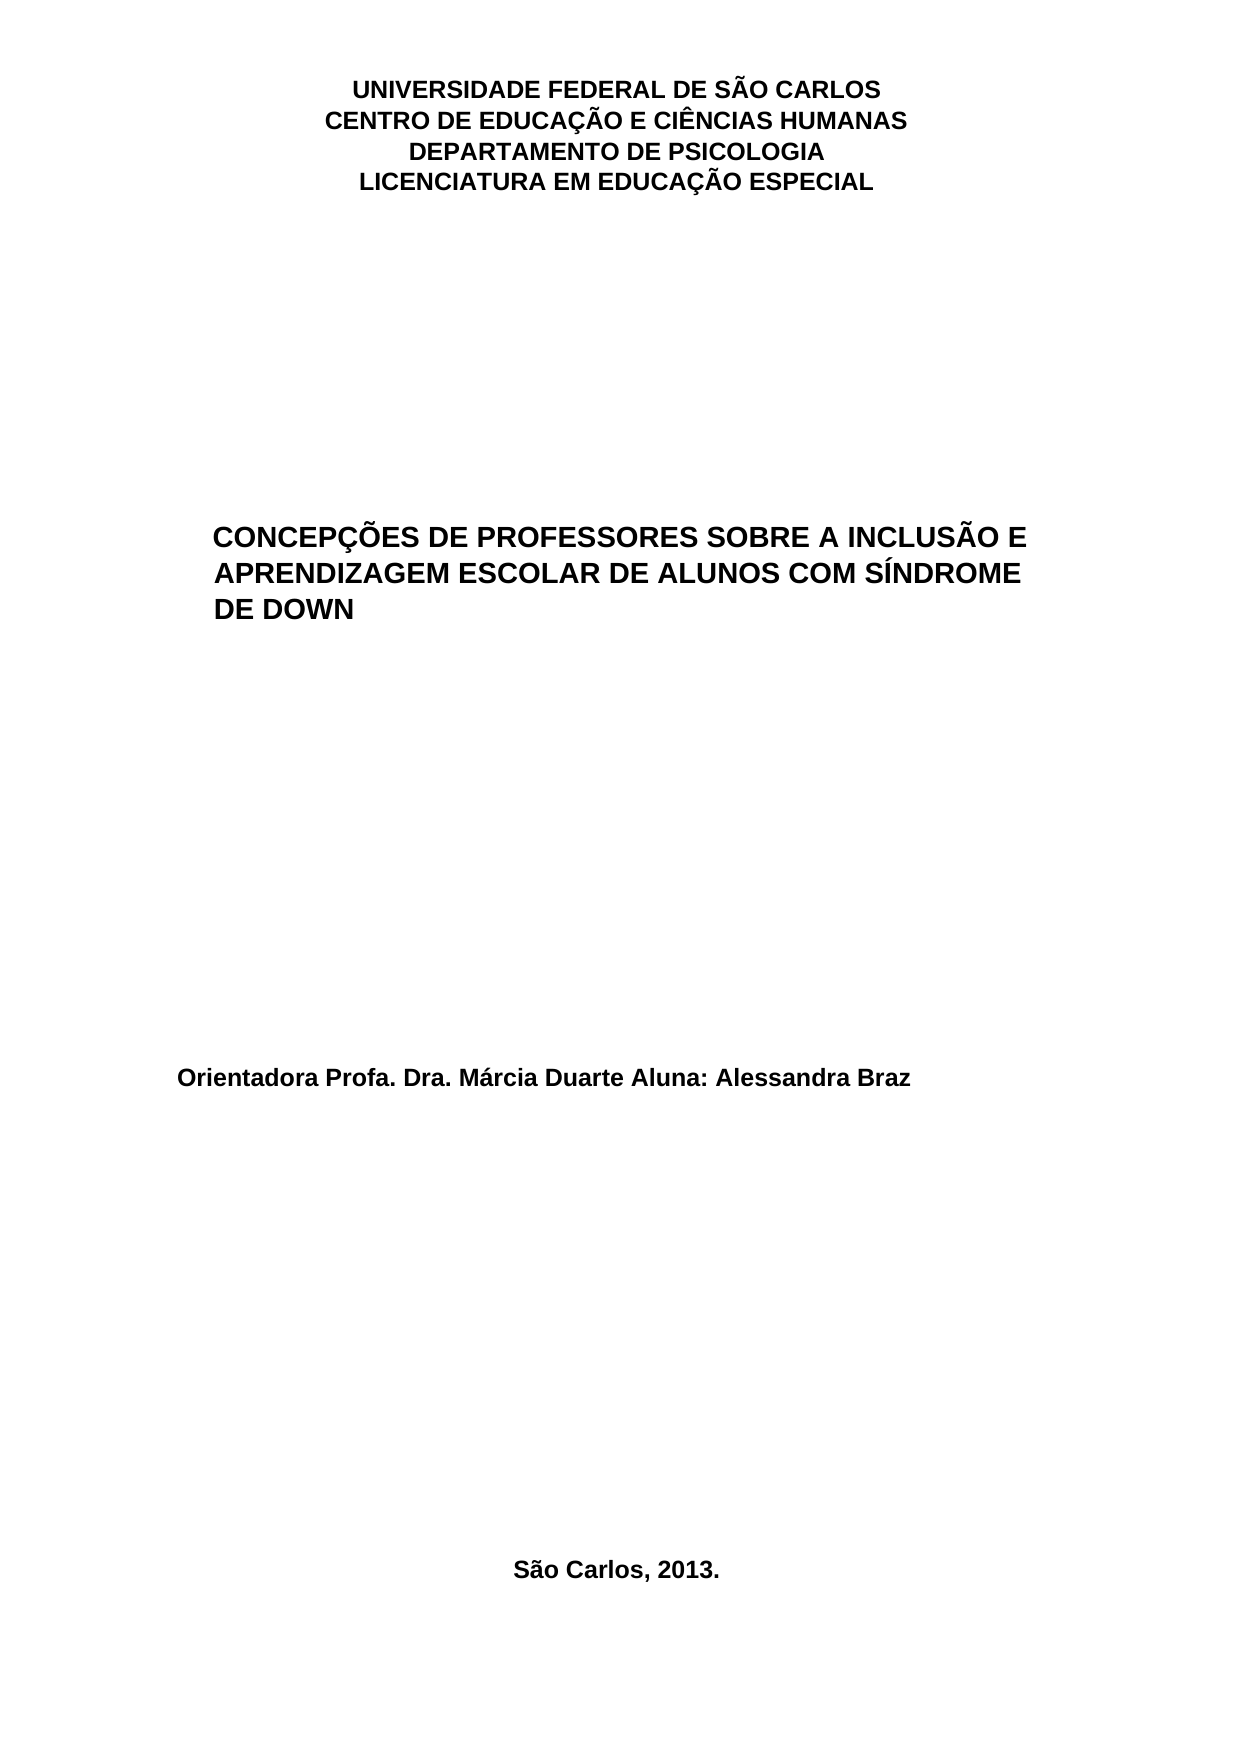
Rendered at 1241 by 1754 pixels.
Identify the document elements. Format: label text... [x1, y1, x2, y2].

subtitle Orientadora Profa. Dra. Márcia Duarte Aluna: Alessandra Braz [177, 1063, 1064, 1092]
text São Carlos, 2013. [177, 1555, 1063, 1584]
text CENTRO DE EDUCAÇÃO E CIÊNCIAS HUMANAS [177, 106, 1062, 134]
text DEPARTAMENTO DE PSICOLOGIA [177, 136, 1063, 165]
text CONCEPÇÕES DE PROFESSORES SOBRE A INCLUSÃO E APRENDIZAGEM ESCOLAR DE ALUNOS COM SÍNDROME DE DOWN [212, 520, 1070, 626]
text UNIVERSIDADE FEDERAL DE SÃO CARLOS [177, 75, 1063, 104]
text LICENCIATURA EM EDUCAÇÃO ESPECIAL [177, 167, 1063, 196]
